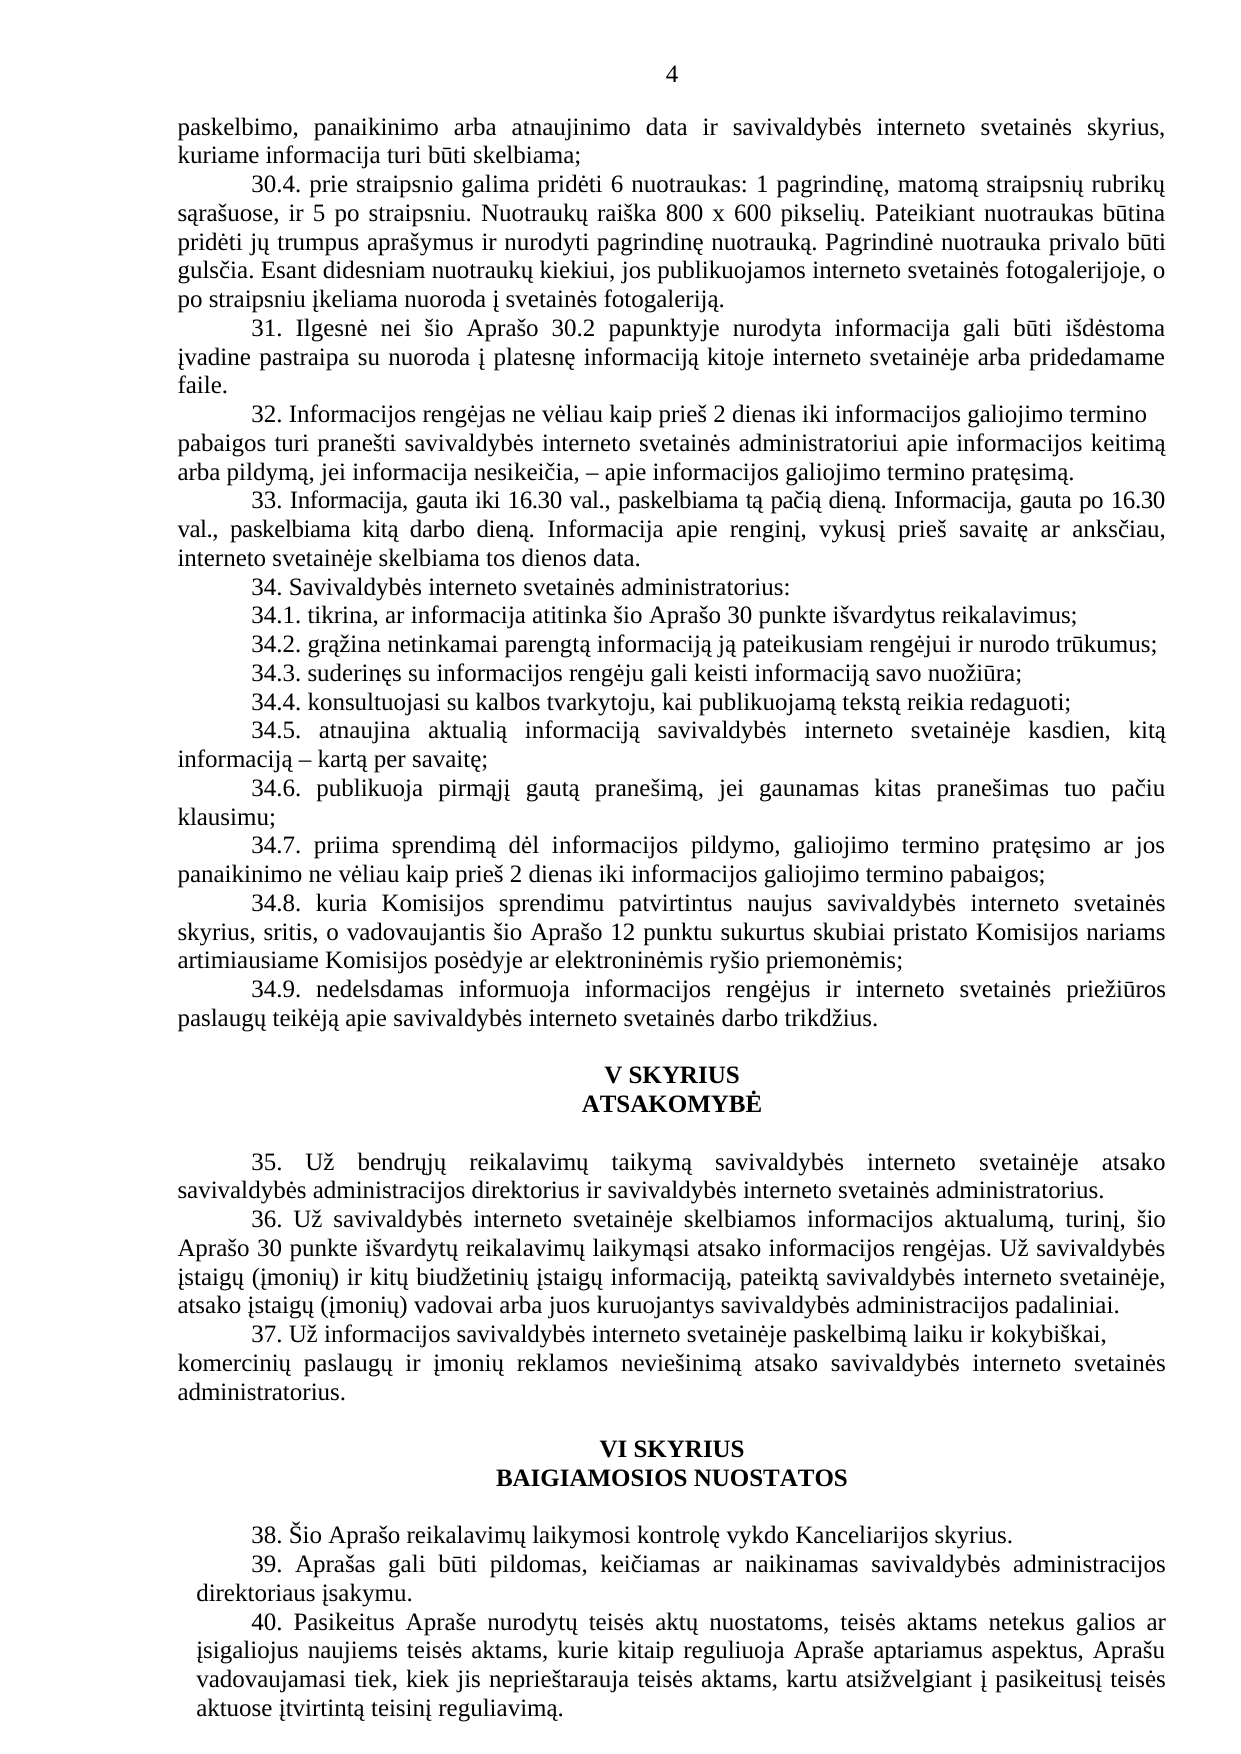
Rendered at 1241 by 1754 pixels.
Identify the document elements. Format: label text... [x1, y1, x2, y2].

text 33. Informacija, gauta iki 16.30 val., paskelbiama tą pačią dieną. Informacija, gauta po 16.30 val., paskelbiama kitą darbo dieną. Informacija apie renginį, vykusį prieš savaitę ar anksčiau, interneto svetainėje skelbiama tos dienos data. [177, 486, 1167, 572]
text 34.7. priima sprendimą dėl informacijos pildymo, galiojimo termino pratęsimo ar jos panaikinimo ne vėliau kaip prieš 2 dienas iki informacijos galiojimo termino pabaigos; [177, 831, 1167, 888]
text 34.2. grąžina netinkamai parengtą informaciją ją pateikusiam rengėjui ir nurodo trūkumus; [251, 629, 1167, 658]
text BAIGIAMOSIOS NUOSTATOS [177, 1463, 1167, 1492]
text 37. Už informacijos savivaldybės interneto svetainėje paskelbimą laiku ir kokybiškai, [177, 1319, 1167, 1348]
text 39. Aprašas gali būti pildomas, keičiamas ar naikinamas savivaldybės administracijos direktoriaus įsakymu. [196, 1549, 1167, 1607]
text 34. Savivaldybės interneto svetainės administratorius: [192, 572, 1167, 601]
text pabaigos turi pranešti savivaldybės interneto svetainės administratoriui apie informacijos keitimą arba pildymą, jei informacija nesikeičia, – apie informacijos galiojimo termino pratęsimą. [177, 428, 1167, 486]
text 34.6. publikuoja pirmąjį gautą pranešimą, jei gaunamas kitas pranešimas tuo pačiu klausimu; [177, 773, 1167, 831]
text 34.8. kuria Komisijos sprendimu patvirtintus naujus savivaldybės interneto svetainės skyrius, sritis, o vadovaujantis šio Aprašo 12 punktu sukurtus skubiai pristato Komisijos nariams artimiausiame Komisijos posėdyje ar elektroninėmis ryšio priemonėmis; [177, 888, 1167, 974]
text 38. Šio Aprašo reikalavimų laikymosi kontrolę vykdo Kanceliarijos skyrius. [196, 1521, 1167, 1549]
text 32. Informacijos rengėjas ne vėliau kaip prieš 2 dienas iki informacijos galiojimo termino [192, 399, 1167, 428]
text 30.4. prie straipsnio galima pridėti 6 nuotraukas: 1 pagrindinę, matomą straipsnių rubrikų sąrašuose, ir 5 po straipsniu. Nuotraukų raiška 800 x 600 pikselių. Pateikiant nuotraukas būtina pridėti jų trumpus aprašymus ir nurodyti pagrindinę nuotrauką. Pagrindinė nuotrauka privalo būti gulsčia. Esant didesniam nuotraukų kiekiui, jos publikuojamos interneto svetainės fotogalerijoje, o po straipsniu įkeliama nuoroda į svetainės fotogaleriją. [177, 169, 1167, 313]
text 35. Už bendrųjų reikalavimų taikymą savivaldybės interneto svetainėje atsako savivaldybės administracijos direktorius ir savivaldybės interneto svetainės administratorius. [177, 1147, 1167, 1204]
text 34.5. atnaujina aktualią informaciją savivaldybės interneto svetainėje kasdien, kitą informaciją – kartą per savaitę; [177, 716, 1167, 773]
text ATSAKOMYBĖ [177, 1089, 1167, 1118]
text 34.4. konsultuojasi su kalbos tvarkytoju, kai publikuojamą tekstą reikia redaguoti; [251, 687, 1167, 716]
text 34.3. suderinęs su informacijos rengėju gali keisti informaciją savo nuožiūra; [251, 658, 1167, 687]
text 31. Ilgesnė nei šio Aprašo 30.2 papunktyje nurodyta informacija gali būti išdėstoma įvadine pastraipa su nuoroda į platesnę informaciją kitoje interneto svetainėje arba pridedamame faile. [177, 313, 1167, 399]
text 40. Pasikeitus Apraše nurodytų teisės aktų nuostatoms, teisės aktams netekus galios ar įsigaliojus naujiems teisės aktams, kurie kitaip reguliuoja Apraše aptariamus aspektus, Aprašu vadovaujamasi tiek, kiek jis neprieštarauja teisės aktams, kartu atsižvelgiant į pasikeitusį teisės aktuose įtvirtintą teisinį reguliavimą. [196, 1607, 1167, 1722]
text 34.1. tikrina, ar informacija atitinka šio Aprašo 30 punkte išvardytus reikalavimus; [192, 601, 1167, 629]
text V SKYRIUS [177, 1061, 1167, 1089]
text 36. Už savivaldybės interneto svetainėje skelbiamos informacijos aktualumą, turinį, šio Aprašo 30 punkte išvardytų reikalavimų laikymąsi atsako informacijos rengėjas. Už savivaldybės įstaigų (įmonių) ir kitų biudžetinių įstaigų informaciją, pateiktą savivaldybės interneto svetainėje, atsako įstaigų (įmonių) vadovai arba juos kuruojantys savivaldybės administracijos padaliniai. [177, 1204, 1167, 1319]
text komercinių paslaugų ir įmonių reklamos neviešinimą atsako savivaldybės interneto svetainės administratorius. [177, 1348, 1167, 1406]
text paskelbimo, panaikinimo arba atnaujinimo data ir savivaldybės interneto svetainės skyrius, kuriame informacija turi būti skelbiama; [177, 112, 1167, 169]
text VI SKYRIUS [177, 1434, 1167, 1463]
text 34.9. nedelsdamas informuoja informacijos rengėjus ir interneto svetainės priežiūros paslaugų teikėją apie savivaldybės interneto svetainės darbo trikdžius. [177, 974, 1167, 1032]
